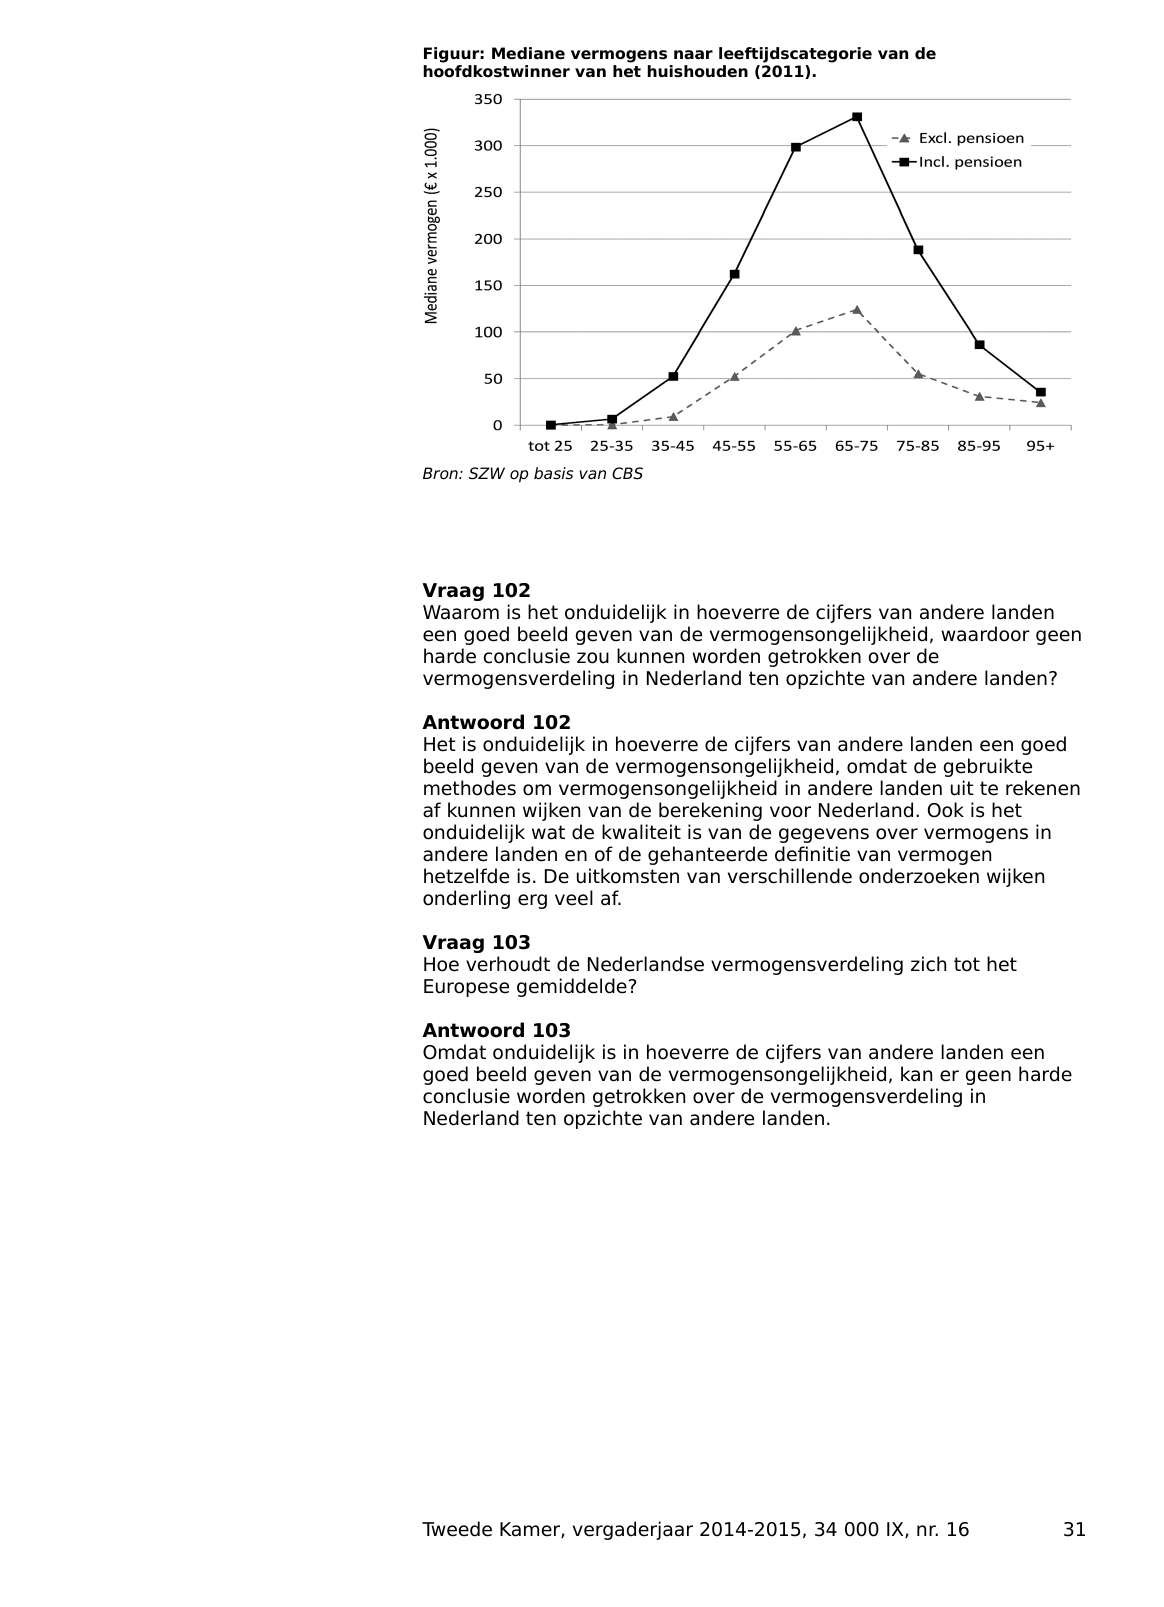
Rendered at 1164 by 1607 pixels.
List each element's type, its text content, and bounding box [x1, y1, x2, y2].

picture [422, 92, 1072, 453]
text Figuur: Mediane vermogens naar leeftijdscategorie van de hoofdkostwinner van het huishouden (2011). [422, 45, 1072, 81]
text Antwoord 102 [422, 712, 1087, 734]
text Antwoord 103 [422, 1020, 1087, 1042]
text Vraag 103 [422, 932, 1087, 954]
text Hoe verhoudt de Nederlandse vermogensverdeling zich tot het Europese gemiddelde? [422, 954, 1087, 998]
text Omdat onduidelijk is in hoeverre de cijfers van andere landen een goed beeld geven van de vermogensongelijkheid, kan er geen harde conclusie worden getrokken over de vermogensverdeling in Nederland ten opzichte van andere landen. [422, 1042, 1087, 1130]
text Het is onduidelijk in hoeverre de cijfers van andere landen een goed beeld geven van de vermogensongelijkheid, omdat de gebruikte methodes om vermogensongelijkheid in andere landen uit te rekenen af kunnen wijken van de berekening voor Nederland. Ook is het onduidelijk wat de kwaliteit is van de gegevens over vermogens in andere landen en of de gehanteerde definitie van vermogen hetzelfde is. De uitkomsten van verschillende onderzoeken wijken onderling erg veel af. [422, 734, 1087, 910]
text Vraag 102 [422, 580, 1087, 602]
text Bron: SZW op basis van CBS [422, 465, 1072, 483]
text Waarom is het onduidelijk in hoeverre de cijfers van andere landen een goed beeld geven van de vermogensongelijkheid, waardoor geen harde conclusie zou kunnen worden getrokken over de vermogensverdeling in Nederland ten opzichte van andere landen? [422, 602, 1087, 690]
